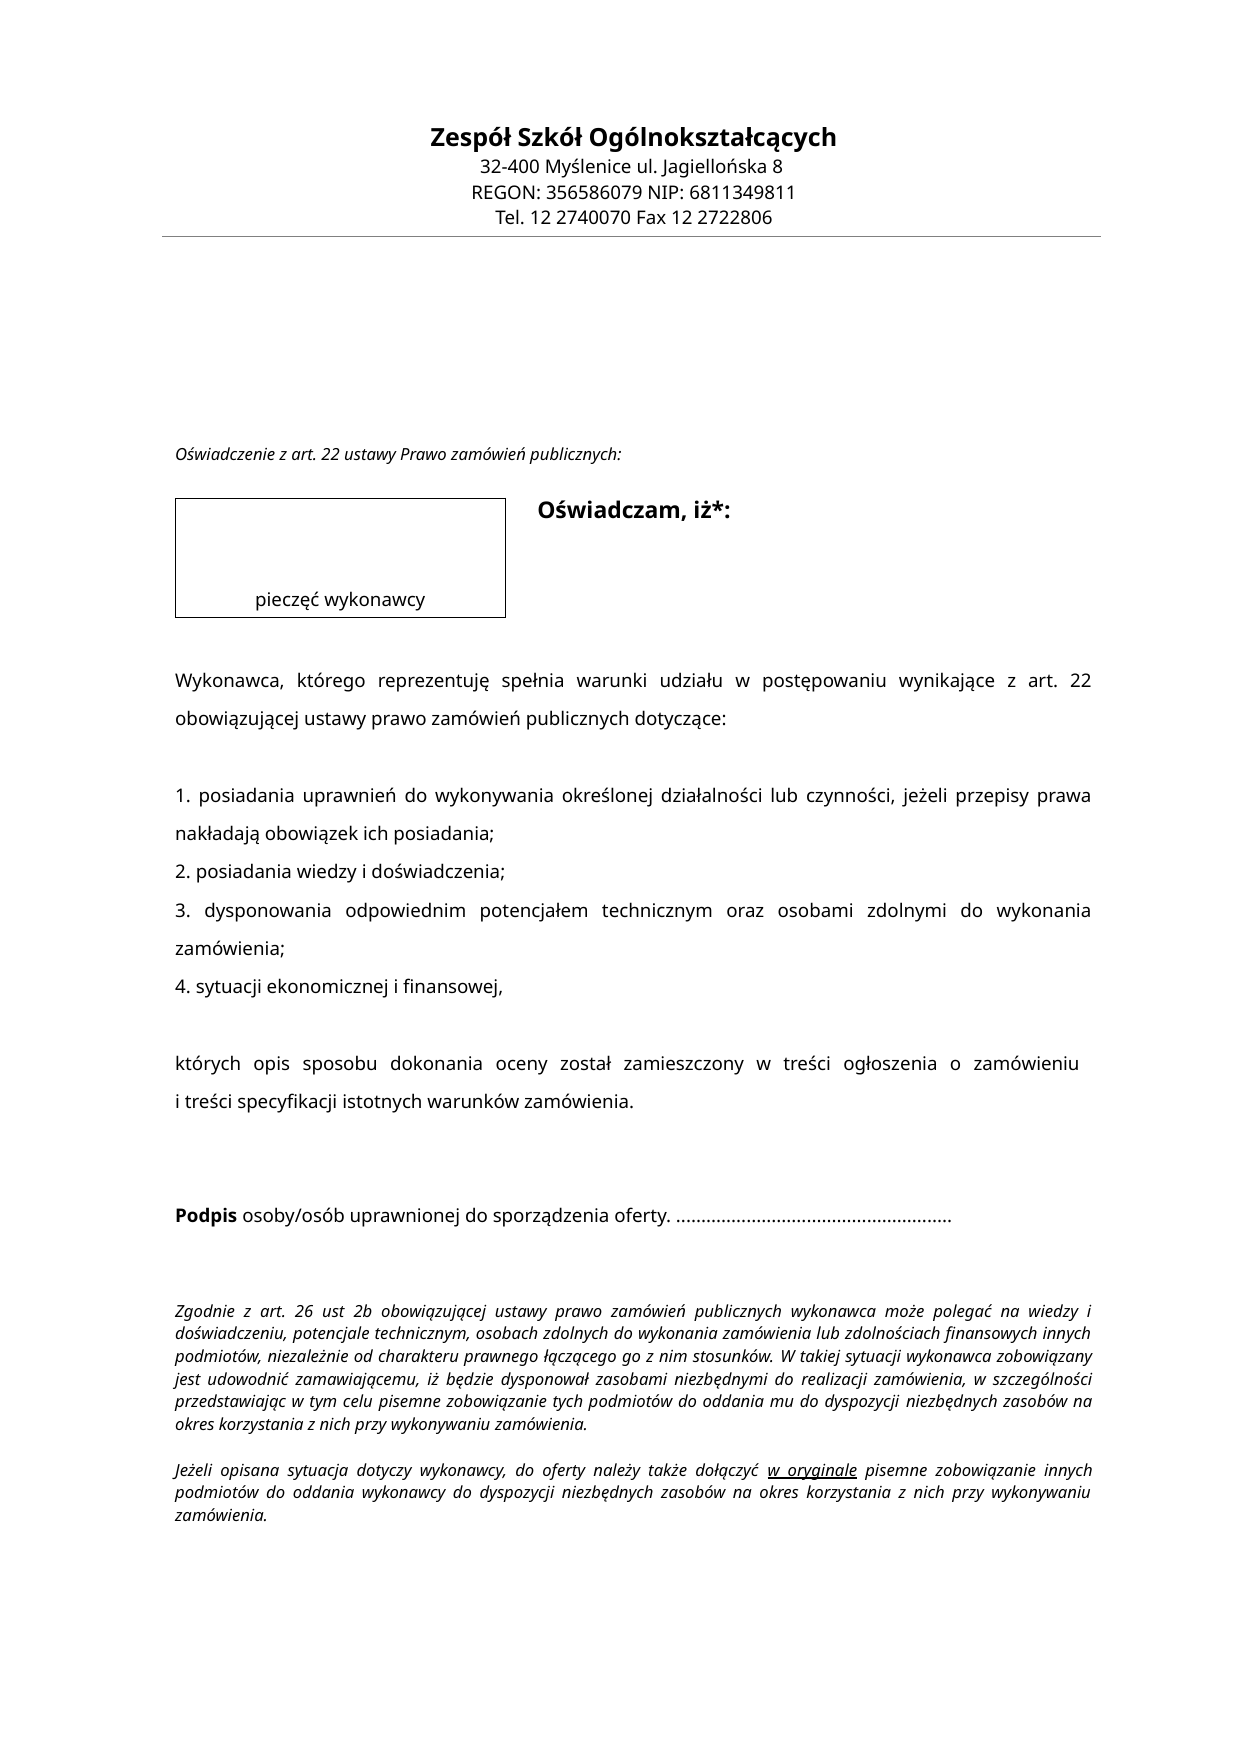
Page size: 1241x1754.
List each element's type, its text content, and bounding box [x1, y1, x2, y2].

text których opis sposobu dokonania oceny został zamieszczony w treści ogłoszenia o zamówieniu i treści specyfikacji istotnych warunków zamówienia. [175, 1050, 1093, 1113]
text 4. sytuacji ekonomicznej i finansowej, [175, 973, 1093, 999]
text 3. dysponowania odpowiednim potencjałem technicznym oraz osobami zdolnymi do wykonania zamówienia; [175, 897, 1093, 961]
text Oświadczenie z art. 22 ustawy Prawo zamówień publicznych: [175, 443, 1093, 466]
text Wykonawca, którego reprezentuję spełnia warunki udziału w postępowaniu wynikające z art. 22 obowiązującej ustawy prawo zamówień publicznych dotyczące: [175, 667, 1093, 731]
text 1. posiadania uprawnień do wykonywania określonej działalności lub czynności, jeżeli przepisy prawa nakładają obowiązek ich posiadania; [175, 782, 1093, 846]
text 2. posiadania wiedzy i doświadczenia; [175, 859, 1093, 884]
text Jeżeli opisana sytuacja dotyczy wykonawcy, do oferty należy także dołączyć w oryginale pisemne zobowiązanie innych podmiotów do oddania wykonawcy do dyspozycji niezbędnych zasobów na okres korzystania z nich przy wykonywaniu zamówienia. [175, 1458, 1093, 1526]
text Podpis osoby/osób uprawnionej do sporządzenia oferty. ....................................................... [175, 1203, 1093, 1228]
text pieczęć wykonawcy [178, 586, 503, 612]
text Zgodnie z art. 26 ust 2b obowiązującej ustawy prawo zamówień publicznych wykonawca może polegać na wiedzy i doświadczeniu, potencjale technicznym, osobach zdolnych do wykonania zamówienia lub zdolnościach finansowych innych podmiotów, niezależnie od charakteru prawnego łączącego go z nim stosunków. W takiej sytuacji wykonawca zobowiązany jest udowodnić zamawiającemu, iż będzie dysponował zasobami niezbędnymi do realizacji zamówienia, w szczególności przedstawiając w tym celu pisemne zobowiązanie tych podmiotów do oddania mu do dyspozycji niezbędnych zasobów na okres korzystania z nich przy wykonywaniu zamówienia. [175, 1299, 1093, 1436]
text Oświadczam, iż*: [175, 494, 1093, 525]
